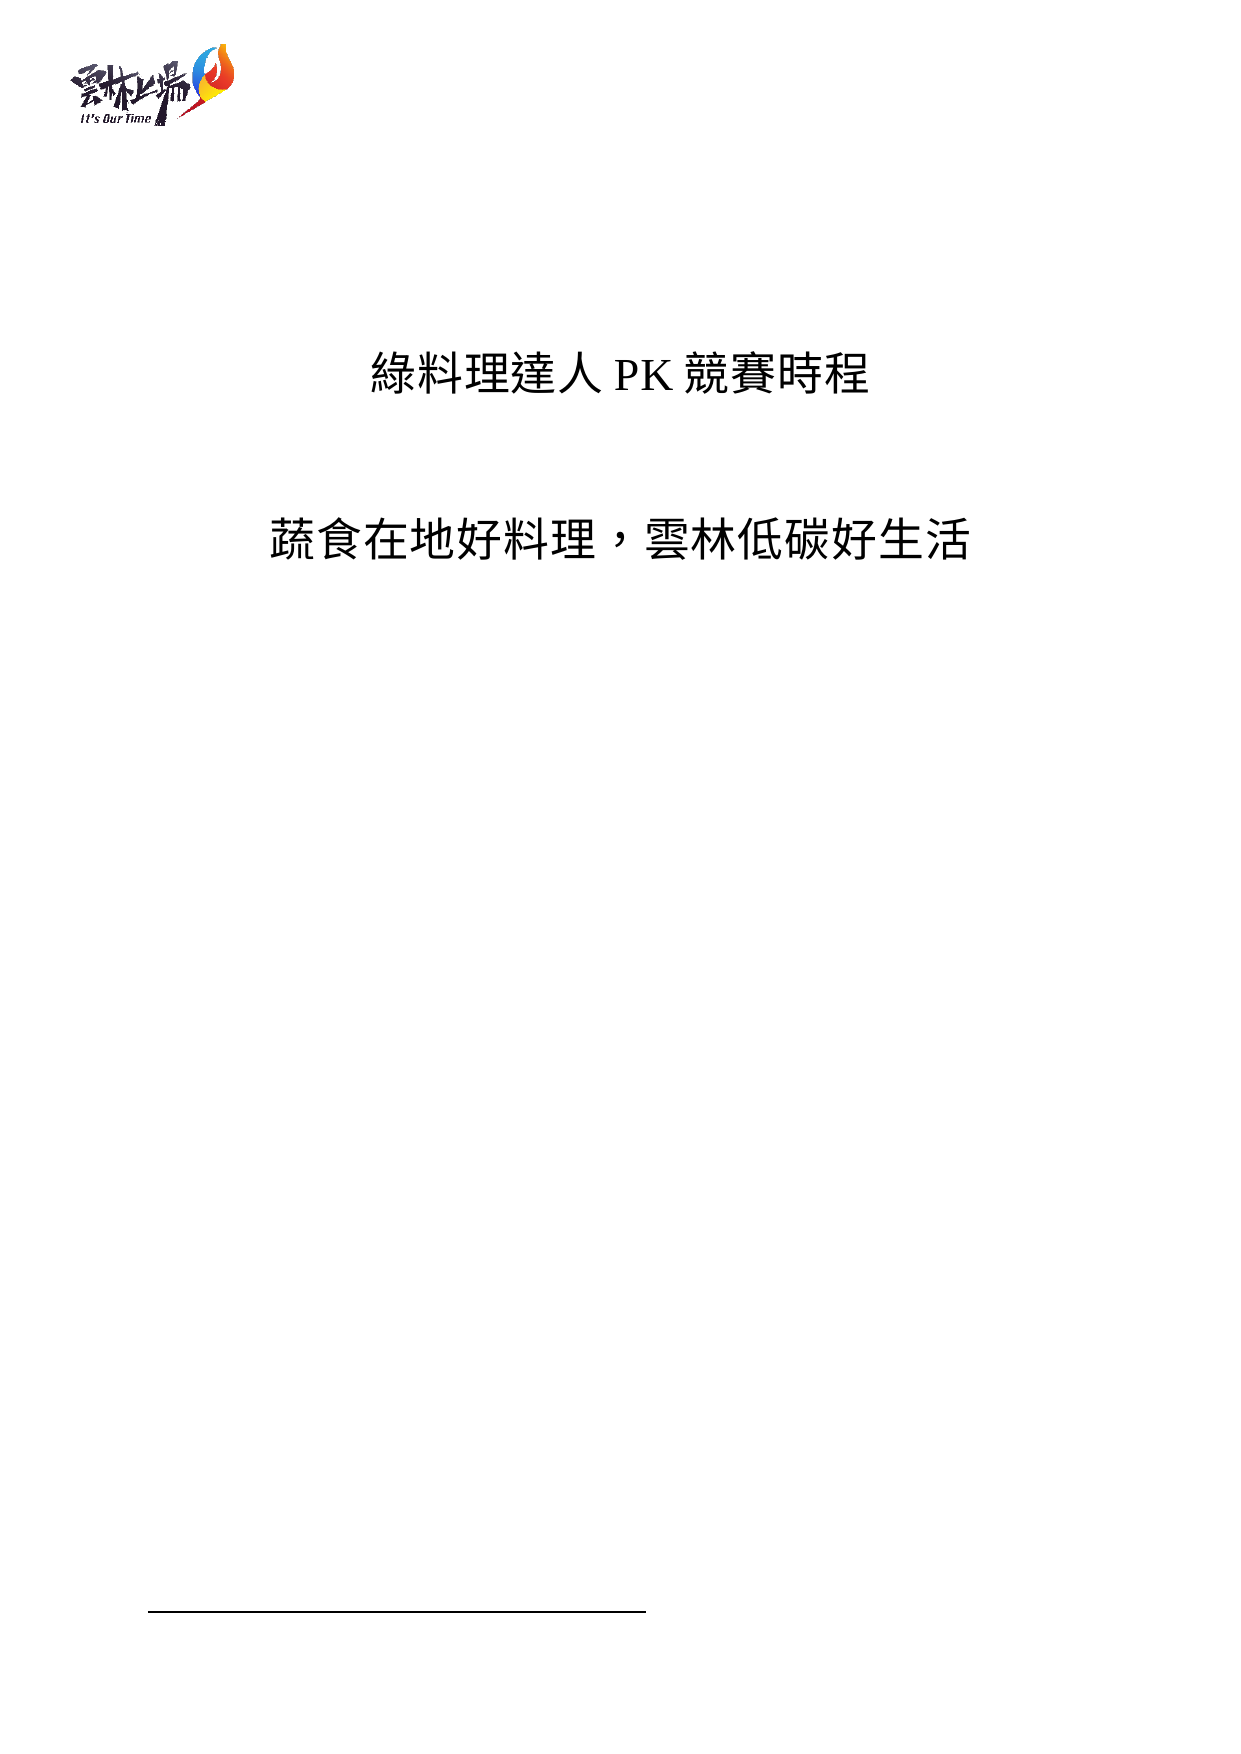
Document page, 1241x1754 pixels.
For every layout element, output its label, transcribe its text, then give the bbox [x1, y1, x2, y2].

text 綠料理達人PK競賽時程 [148, 298, 1092, 423]
text 蔬食在地好料理，雲林低碳好生活 [148, 464, 1092, 589]
